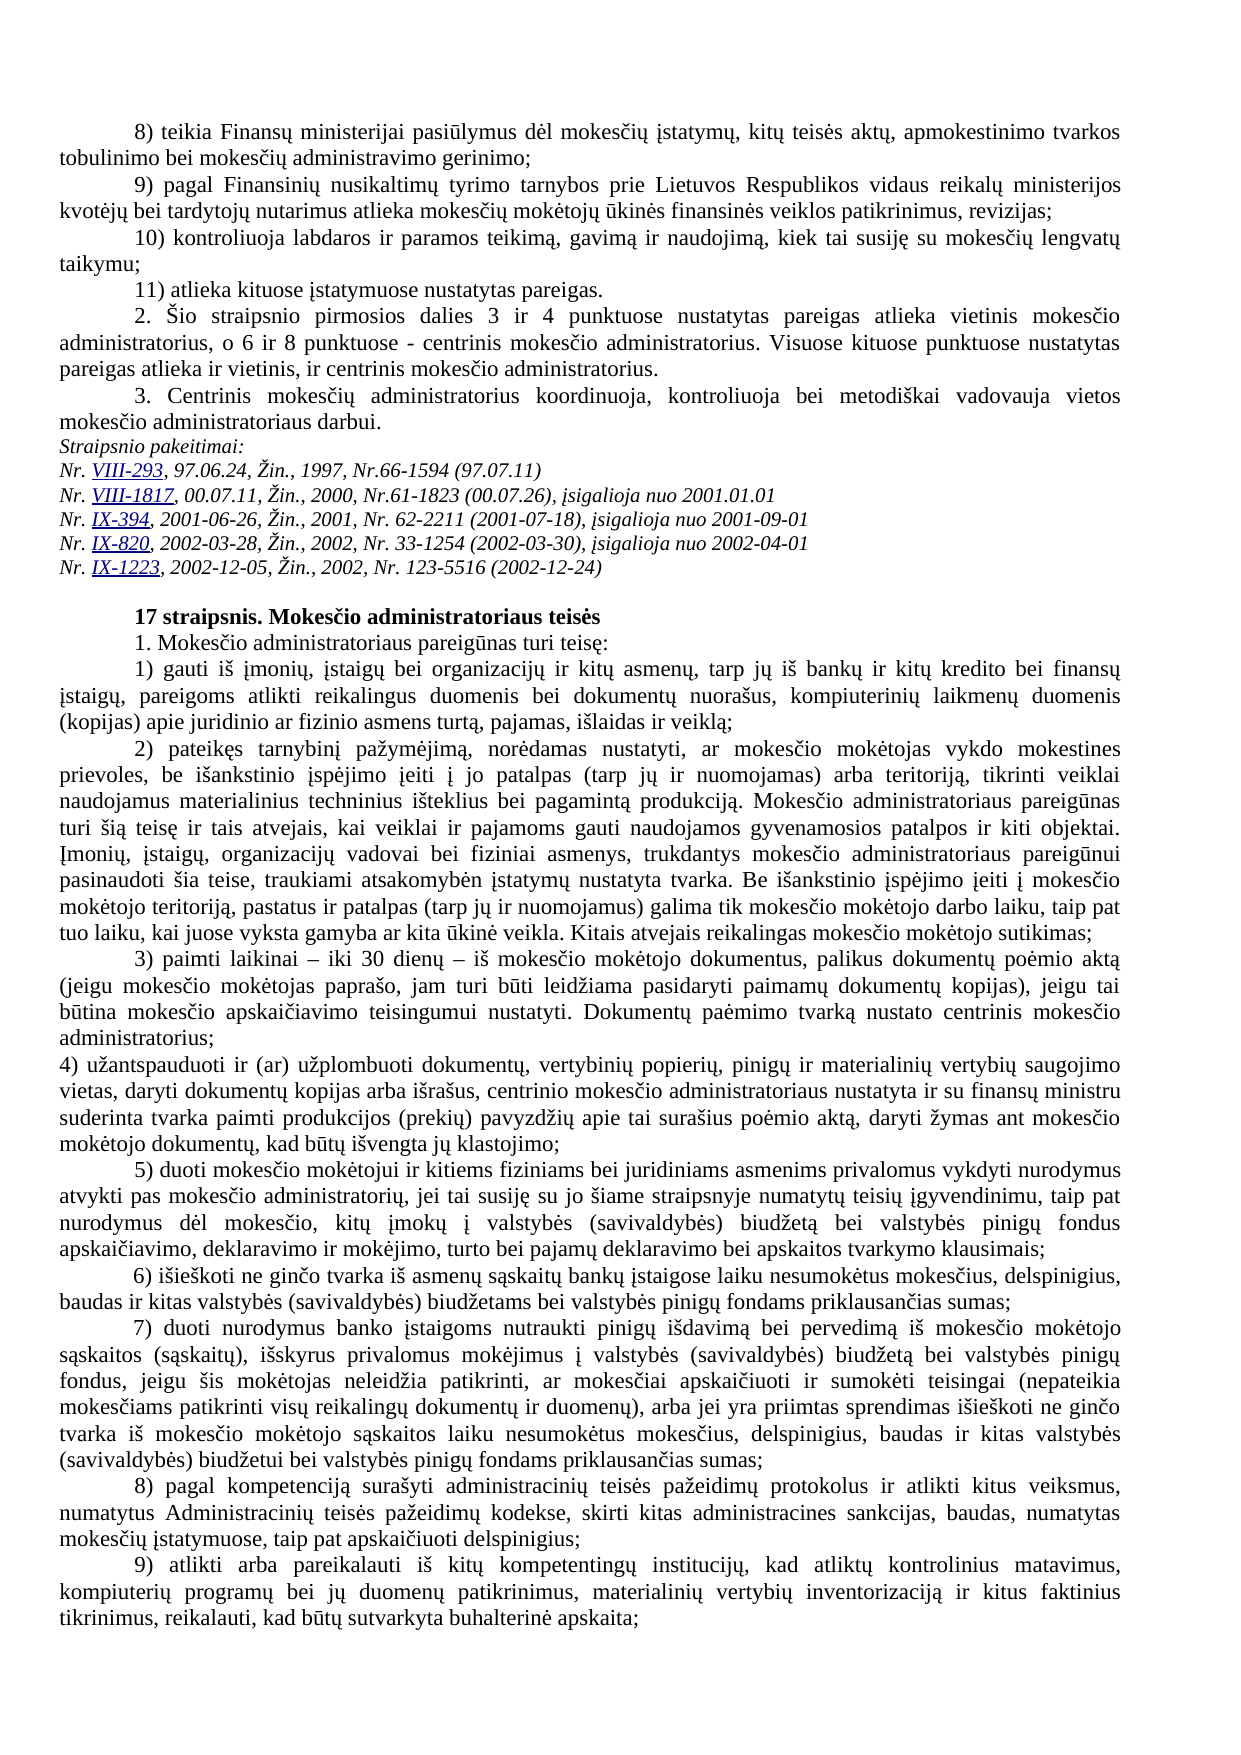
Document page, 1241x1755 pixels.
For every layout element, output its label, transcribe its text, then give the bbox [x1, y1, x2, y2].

text 4) užantspauduoti ir (ar) užplombuoti dokumentų, vertybinių popierių, pinigų ir materialinių vertybių saugojimo vietas, daryti dokumentų kopijas arba išrašus, centrinio mokesčio administratoriaus nustatyta ir su finansų ministru suderinta tvarka paimti produkcijos (prekių) pavyzdžių apie tai surašius poėmio aktą, daryti žymas ant mokesčio mokėtojo dokumentų, kad būtų išvengta jų klastojimo; [59, 1051, 1122, 1156]
text 11) atlieka kituose įstatymuose nustatytas pareigas. [59, 276, 1122, 303]
text Nr. VIII-293, 97.06.24, Žin., 1997, Nr.66-1594 (97.07.11) [59, 458, 1122, 482]
text 6) išieškoti ne ginčo tvarka iš asmenų sąskaitų bankų įstaigose laiku nesumokėtus mokesčius, delspinigius, baudas ir kitas valstybės (savivaldybės) biudžetams bei valstybės pinigų fondams priklausančias sumas; [59, 1262, 1122, 1314]
text Nr. IX-820, 2002-03-28, Žin., 2002, Nr. 33-1254 (2002-03-30), įsigalioja nuo 2002-04-01 [59, 531, 1122, 555]
text 10) kontroliuoja labdaros ir paramos teikimą, gavimą ir naudojimą, kiek tai susiję su mokesčių lengvatų taikymu; [59, 223, 1122, 276]
text 17 straipsnis. Mokesčio administratoriaus teisės [59, 603, 1122, 629]
text 2. Šio straipsnio pirmosios dalies 3 ir 4 punktuose nustatytas pareigas atlieka vietinis mokesčio administratorius, o 6 ir 8 punktuose - centrinis mokesčio administratorius. Visuose kituose punktuose nustatytas pareigas atlieka ir vietinis, ir centrinis mokesčio administratorius. [59, 303, 1122, 382]
text 9) pagal Finansinių nusikaltimų tyrimo tarnybos prie Lietuvos Respublikos vidaus reikalų ministerijos kvotėjų bei tardytojų nutarimus atlieka mokesčių mokėtojų ūkinės finansinės veiklos patikrinimus, revizijas; [59, 171, 1122, 223]
text Nr. VIII-1817, 00.07.11, Žin., 2000, Nr.61-1823 (00.07.26), įsigalioja nuo 2001.01.01 [59, 482, 1122, 507]
text 1) gauti iš įmonių, įstaigų bei organizacijų ir kitų asmenų, tarp jų iš bankų ir kitų kredito bei finansų įstaigų, pareigoms atlikti reikalingus duomenis bei dokumentų nuorašus, kompiuterinių laikmenų duomenis (kopijas) apie juridinio ar fizinio asmens turtą, pajamas, išlaidas ir veiklą; [59, 656, 1122, 734]
text 8) teikia Finansų ministerijai pasiūlymus dėl mokesčių įstatymų, kitų teisės aktų, apmokestinimo tvarkos tobulinimo bei mokesčių administravimo gerinimo; [59, 118, 1122, 171]
text 1. Mokesčio administratoriaus pareigūnas turi teisę: [59, 629, 1122, 656]
text 3) paimti laikinai – iki 30 dienų – iš mokesčio mokėtojo dokumentus, palikus dokumentų poėmio aktą (jeigu mokesčio mokėtojas paprašo, jam turi būti leidžiama pasidaryti paimamų dokumentų kopijas), jeigu tai būtina mokesčio apskaičiavimo teisingumui nustatyti. Dokumentų paėmimo tvarką nustato centrinis mokesčio administratorius; [59, 945, 1122, 1051]
text Straipsnio pakeitimai: [59, 434, 1122, 458]
text 3. Centrinis mokesčių administratorius koordinuoja, kontroliuoja bei metodiškai vadovauja vietos mokesčio administratoriaus darbui. [59, 382, 1122, 434]
text 2) pateikęs tarnybinį pažymėjimą, norėdamas nustatyti, ar mokesčio mokėtojas vykdo mokestines prievoles, be išankstinio įspėjimo įeiti į jo patalpas (tarp jų ir nuomojamas) arba teritoriją, tikrinti veiklai naudojamus materialinius techninius išteklius bei pagamintą produkciją. Mokesčio administratoriaus pareigūnas turi šią teisę ir tais atvejais, kai veiklai ir pajamoms gauti naudojamos gyvenamosios patalpos ir kiti objektai. Įmonių, įstaigų, organizacijų vadovai bei fiziniai asmenys, trukdantys mokesčio administratoriaus pareigūnui pasinaudoti šia teise, traukiami atsakomybėn įstatymų nustatyta tvarka. Be išankstinio įspėjimo įeiti į mokesčio mokėtojo teritoriją, pastatus ir patalpas (tarp jų ir nuomojamus) galima tik mokesčio mokėtojo darbo laiku, taip pat tuo laiku, kai juose vyksta gamyba ar kita ūkinė veikla. Kitais atvejais reikalingas mokesčio mokėtojo sutikimas; [59, 734, 1122, 945]
text 9) atlikti arba pareikalauti iš kitų kompetentingų institucijų, kad atliktų kontrolinius matavimus, kompiuterių programų bei jų duomenų patikrinimus, materialinių vertybių inventorizaciją ir kitus faktinius tikrinimus, reikalauti, kad būtų sutvarkyta buhalterinė apskaita; [59, 1552, 1122, 1631]
text Nr. IX-1223, 2002-12-05, Žin., 2002, Nr. 123-5516 (2002-12-24) [59, 555, 1122, 579]
text 5) duoti mokesčio mokėtojui ir kitiems fiziniams bei juridiniams asmenims privalomus vykdyti nurodymus atvykti pas mokesčio administratorių, jei tai susiję su jo šiame straipsnyje numatytų teisių įgyvendinimu, taip pat nurodymus dėl mokesčio, kitų įmokų į valstybės (savivaldybės) biudžetą bei valstybės pinigų fondus apskaičiavimo, deklaravimo ir mokėjimo, turto bei pajamų deklaravimo bei apskaitos tvarkymo klausimais; [59, 1156, 1122, 1262]
text 8) pagal kompetenciją surašyti administracinių teisės pažeidimų protokolus ir atlikti kitus veiksmus, numatytus Administracinių teisės pažeidimų kodekse, skirti kitas administracines sankcijas, baudas, numatytas mokesčių įstatymuose, taip pat apskaičiuoti delspinigius; [59, 1472, 1122, 1552]
text Nr. IX-394, 2001-06-26, Žin., 2001, Nr. 62-2211 (2001-07-18), įsigalioja nuo 2001-09-01 [59, 507, 1122, 531]
text 7) duoti nurodymus banko įstaigoms nutraukti pinigų išdavimą bei pervedimą iš mokesčio mokėtojo sąskaitos (sąskaitų), išskyrus privalomus mokėjimus į valstybės (savivaldybės) biudžetą bei valstybės pinigų fondus, jeigu šis mokėtojas neleidžia patikrinti, ar mokesčiai apskaičiuoti ir sumokėti teisingai (nepateikia mokesčiams patikrinti visų reikalingų dokumentų ir duomenų), arba jei yra priimtas sprendimas išieškoti ne ginčo tvarka iš mokesčio mokėtojo sąskaitos laiku nesumokėtus mokesčius, delspinigius, baudas ir kitas valstybės (savivaldybės) biudžetui bei valstybės pinigų fondams priklausančias sumas; [59, 1314, 1122, 1472]
